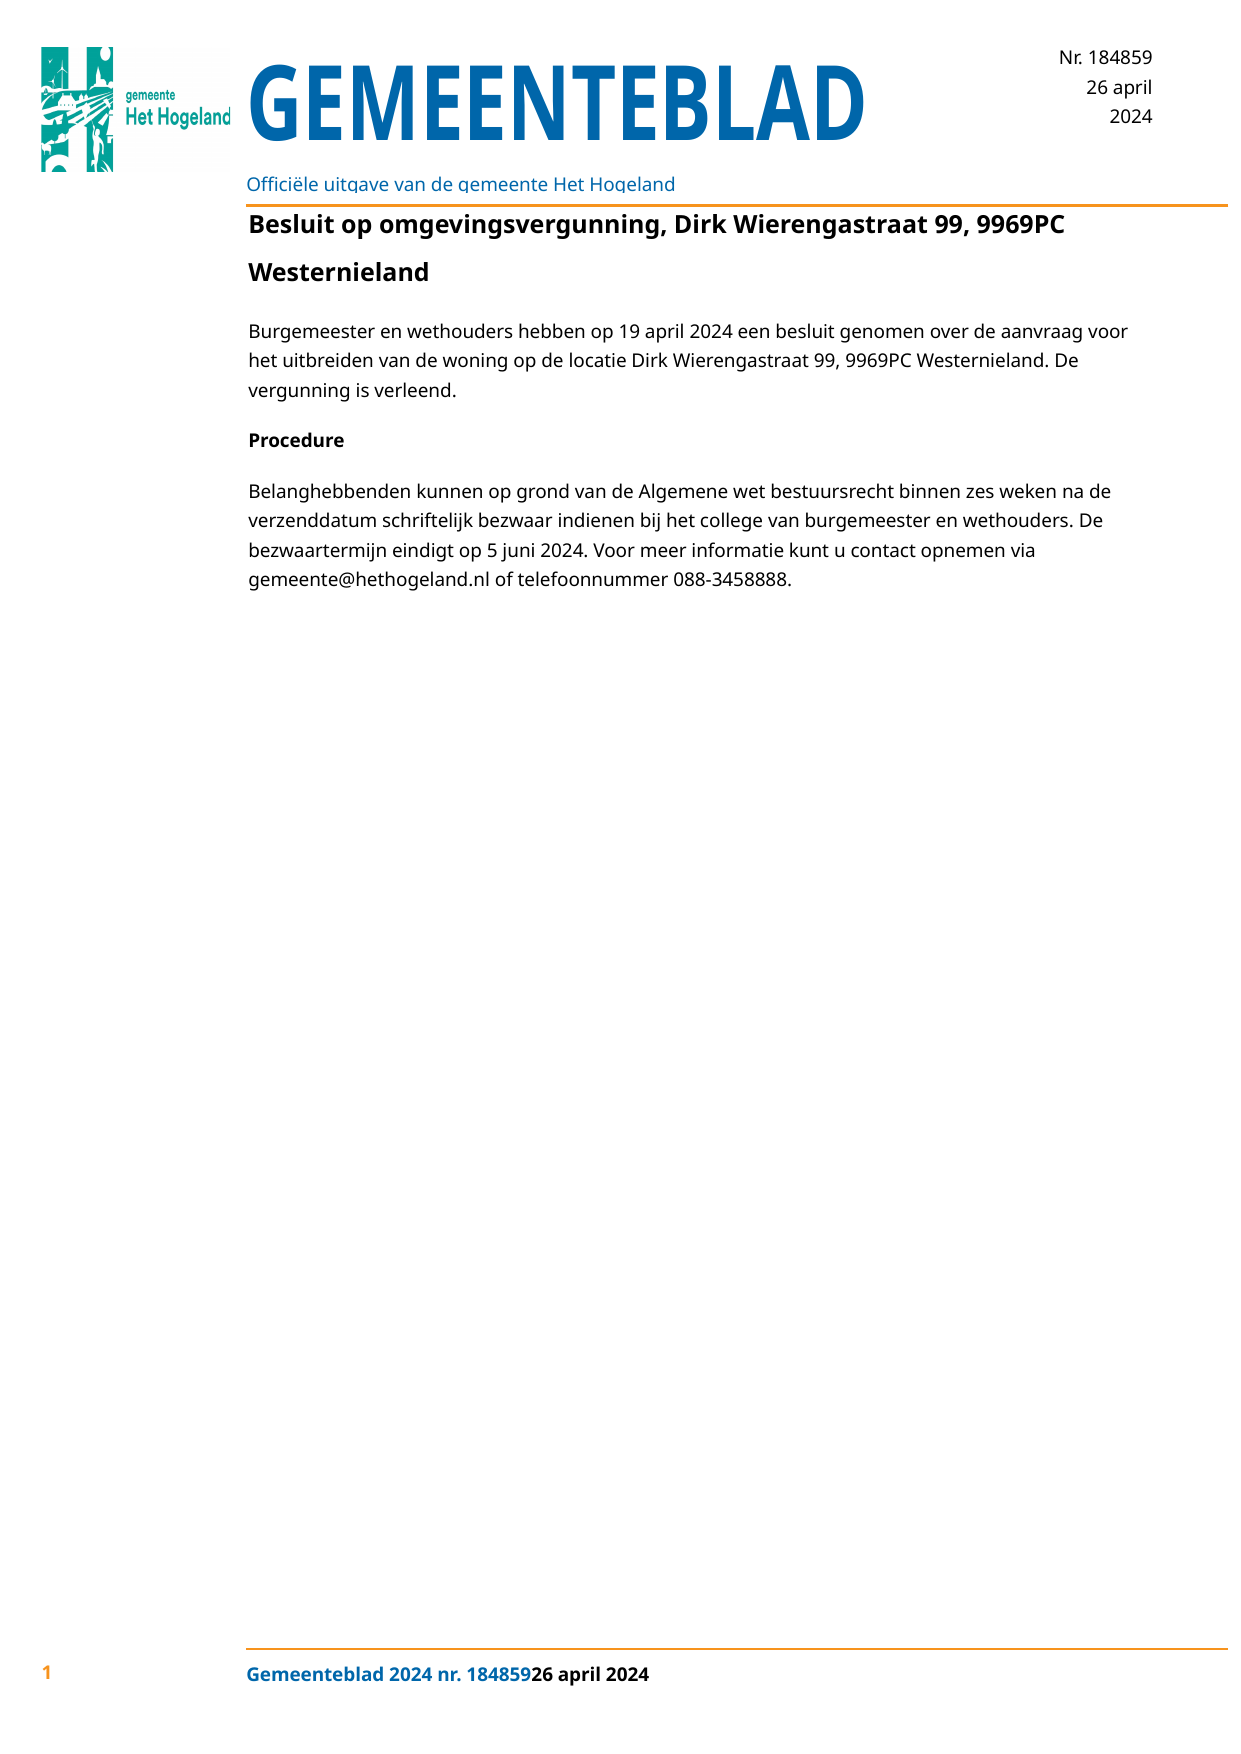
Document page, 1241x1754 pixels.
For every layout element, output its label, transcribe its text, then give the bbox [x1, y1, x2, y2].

picture [41, 47, 231, 172]
text Besluit op omgevingsvergunning, Dirk Wierengastraat 99, 9969PC Westernieland [248, 207, 1152, 288]
text Burgemeester en wethouders hebben op 19 april 2024 een besluit genomen over de aanvraag voor het uitbreiden van de woning op de locatie Dirk Wierengastraat 99, 9969PC Westernieland. De vergunning is verleend. [248, 318, 1152, 403]
text Procedure [248, 427, 1152, 453]
text Belanghebbenden kunnen op grond van de Algemene wet bestuursrecht binnen zes weken na de verzenddatum schriftelijk bezwaar indienen bij het college van burgemeester en wethouders. De bezwaartermijn eindigt op 5 juni 2024. Voor meer informatie kunt u contact opnemen via gemeente@hethogeland.nl of telefoonnummer 088-3458888. [248, 478, 1152, 592]
